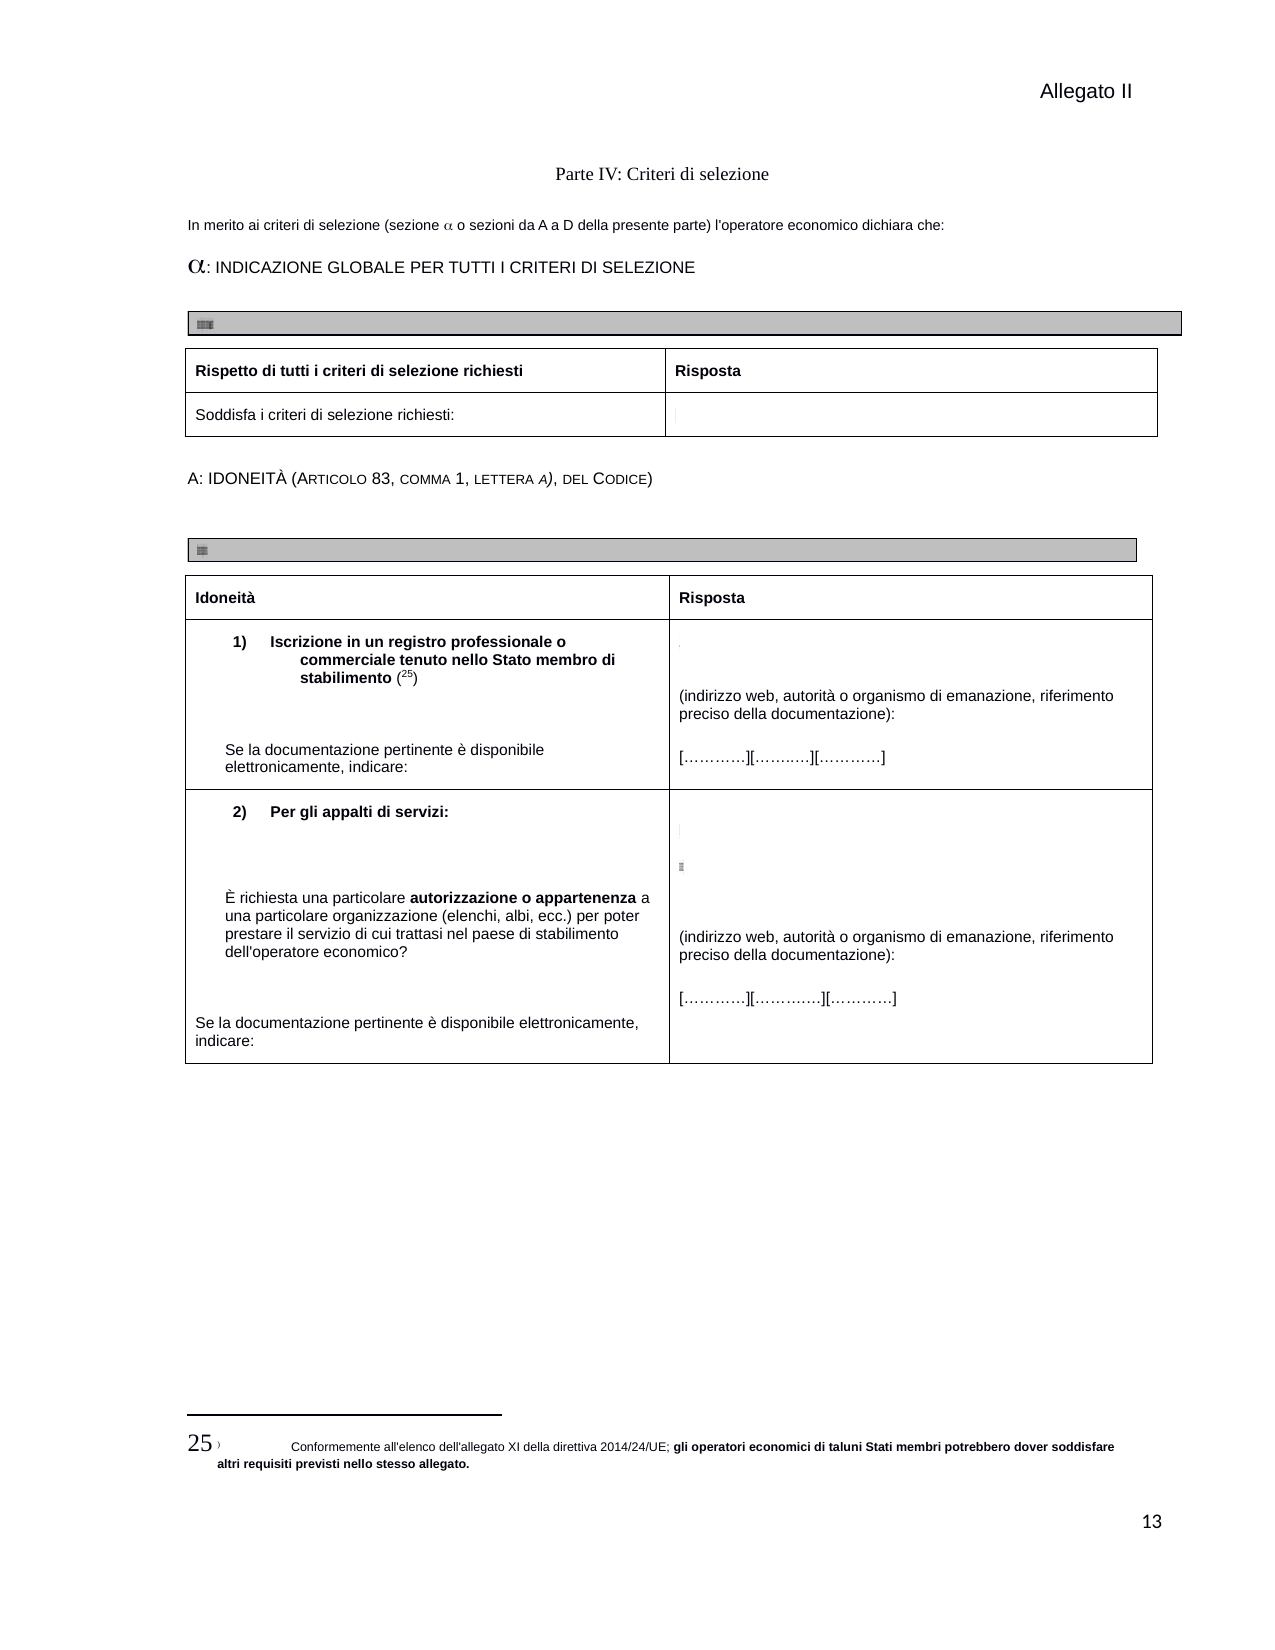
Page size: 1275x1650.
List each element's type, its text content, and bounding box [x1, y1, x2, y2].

table_cell Per gli appalti di servizi: È richiesta una particolare autorizzazione o appartenenza a una particolare organizzazione (elenchi, albi, ecc.) per poter prestare il servizio di cui trattasi nel paese di stabilimento dell'operatore economico? Se la documentazione pertinente è disponibile elettronicamente, indicare: [186, 790, 669, 1063]
table_cell Iscrizione in un registro professionale o commerciale tenuto nello Stato membro di stabilimento () Se la documentazione pertinente è disponibile elettronicamente, indicare: [186, 620, 669, 789]
text Tale Sezione è da compilare solo se le informazioni sono state richieste espressamente dall’amministrazione aggiudicatrice o dall’ente aggiudicatore nell’avviso o bando pertinente o nei documenti di gara. [189, 539, 1136, 561]
title : Indicazione globale per tutti i criteri di selezione [187, 253, 1137, 279]
table_header Rispetto di tutti i criteri di selezione richiesti [186, 349, 665, 392]
table_cell [ ] Sì [ ] No [666, 393, 1157, 436]
table_cell [ ] Sì [ ] No In caso affermativo, specificare quale documentazione e se l'operatore economico ne dispone: [ …] [ ] Sì [ ] No (indirizzo web, autorità o organismo di emanazione, riferimento preciso della documentazione): […………][……….…][…………] [670, 790, 1152, 1063]
title A: Idoneità (Articolo 83, comma 1, lettera a), del Codice) [187, 469, 1137, 488]
text L'operatore economico deve compilare questo campo solo se l'amministrazione aggiudicatrice o l'ente aggiudicatore ha indicato nell'avviso o bando pertinente o nei documenti di gara ivi citati che l'operatore economico può limitarsi a compilare la sezione  della parte IV senza compilare nessun'altra sezione della parte IV: [189, 312, 1181, 334]
table_cell [………….…] (indirizzo web, autorità o organismo di emanazione, riferimento preciso della documentazione): […………][……..…][…………] [670, 620, 1152, 789]
text In merito ai criteri di selezione (sezione  o sezioni da A a D della presente parte) l'operatore economico dichiara che: [187, 217, 1137, 234]
table_header Risposta [670, 576, 1152, 619]
table_header Risposta [666, 349, 1157, 392]
table_cell Soddisfa i criteri di selezione richiesti: [186, 393, 665, 436]
table_header Idoneità [186, 576, 669, 619]
text Parte IV: Criteri di selezione [187, 162, 1137, 184]
